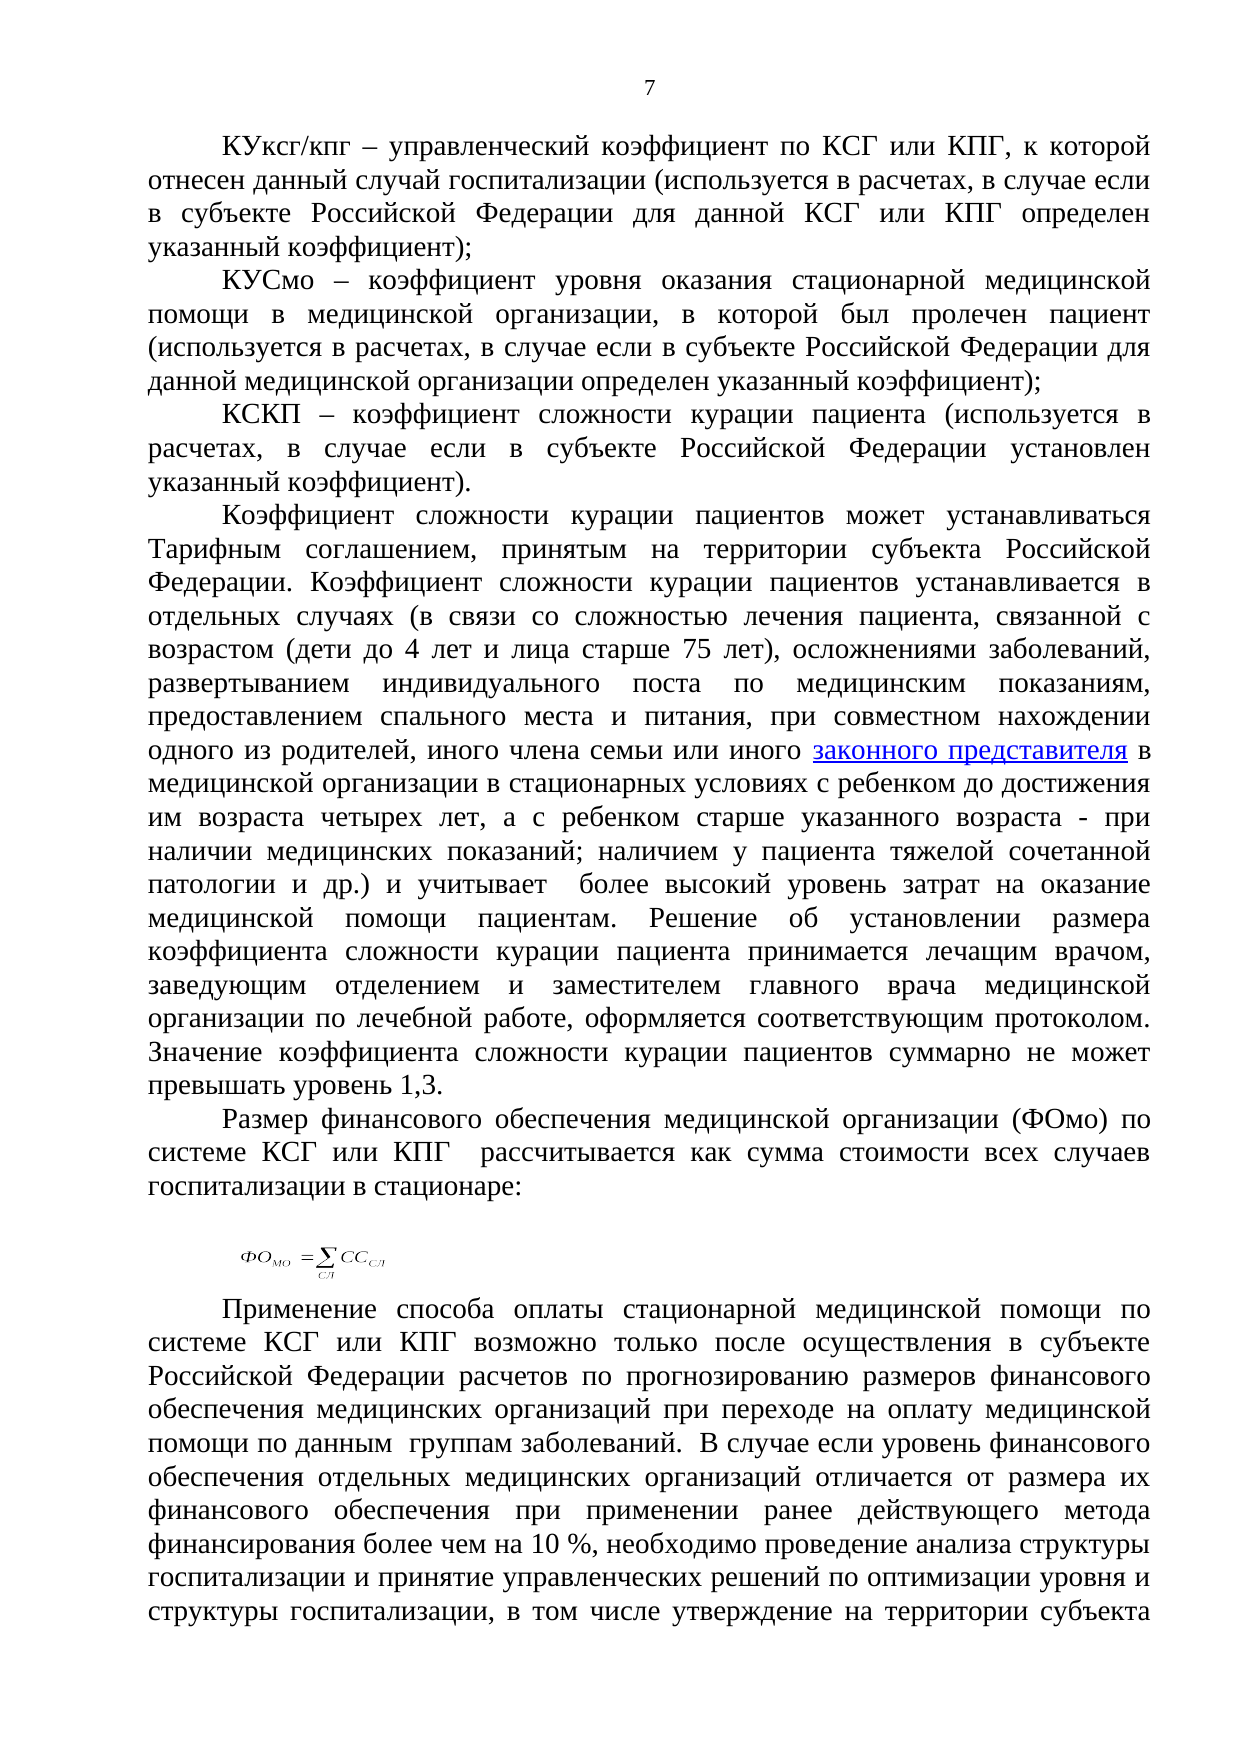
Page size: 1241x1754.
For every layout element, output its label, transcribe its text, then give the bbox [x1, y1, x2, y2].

text КУСмо – коэффициент уровня оказания стационарной медицинской помощи в медицинской организации, в которой был пролечен пациент (используется в расчетах, в случае если в субъекте Российской Федерации для данной медицинской организации определен указанный коэффициент); [148, 262, 1152, 397]
text Применение способа оплаты стационарной медицинской помощи по системе КСГ или КПГ возможно только после осуществления в субъекте Российской Федерации расчетов по прогнозированию размеров финансового обеспечения медицинских организаций при переходе на оплату медицинской помощи по данным группам заболеваний. В случае если уровень финансового обеспечения отдельных медицинских организаций отличается от размера их финансового обеспечения при применении ранее действующего метода финансирования более чем на 10 %, необходимо проведение анализа структуры госпитализации и принятие управленческих решений по оптимизации уровня и структуры госпитализации, в том числе утверждение на территории субъекта [148, 1291, 1152, 1626]
text КСКП – коэффициент сложности курации пациента (используется в расчетах, в случае если в субъекте Российской Федерации установлен указанный коэффициент). [148, 397, 1152, 497]
text КУксг/кпг – управленческий коэффициент по КСГ или КПГ, к которой отнесен данный случай госпитализации (используется в расчетах, в случае если в субъекте Российской Федерации для данной КСГ или КПГ определен указанный коэффициент); [148, 128, 1152, 262]
text Коэффициент сложности курации пациентов может устанавливаться Тарифным соглашением, принятым на территории субъекта Российской Федерации. Коэффициент сложности курации пациентов устанавливается в отдельных случаях (в связи со сложностью лечения пациента, связанной с возрастом (дети до 4 лет и лица старше 75 лет), осложнениями заболеваний, развертыванием индивидуального поста по медицинским показаниям, предоставлением спального места и питания, при совместном нахождении одного из родителей, иного члена семьи или иного законного представителя в медицинской организации в стационарных условиях с ребенком до достижения им возраста четырех лет, а с ребенком старше указанного возраста - при наличии медицинских показаний; наличием у пациента тяжелой сочетанной патологии и др.) и учитывает более высокий уровень затрат на оказание медицинской помощи пациентам. Решение об установлении размера коэффициента сложности курации пациента принимается лечащим врачом, заведующим отделением и заместителем главного врача медицинской организации по лечебной работе, оформляется соответствующим протоколом. Значение коэффициента сложности курации пациентов суммарно не может превышать уровень 1,3. [148, 497, 1152, 1101]
text Размер финансового обеспечения медицинской организации (ФОмо) по системе КСГ или КПГ рассчитывается как сумма стоимости всех случаев госпитализации в стационаре: [148, 1101, 1152, 1202]
